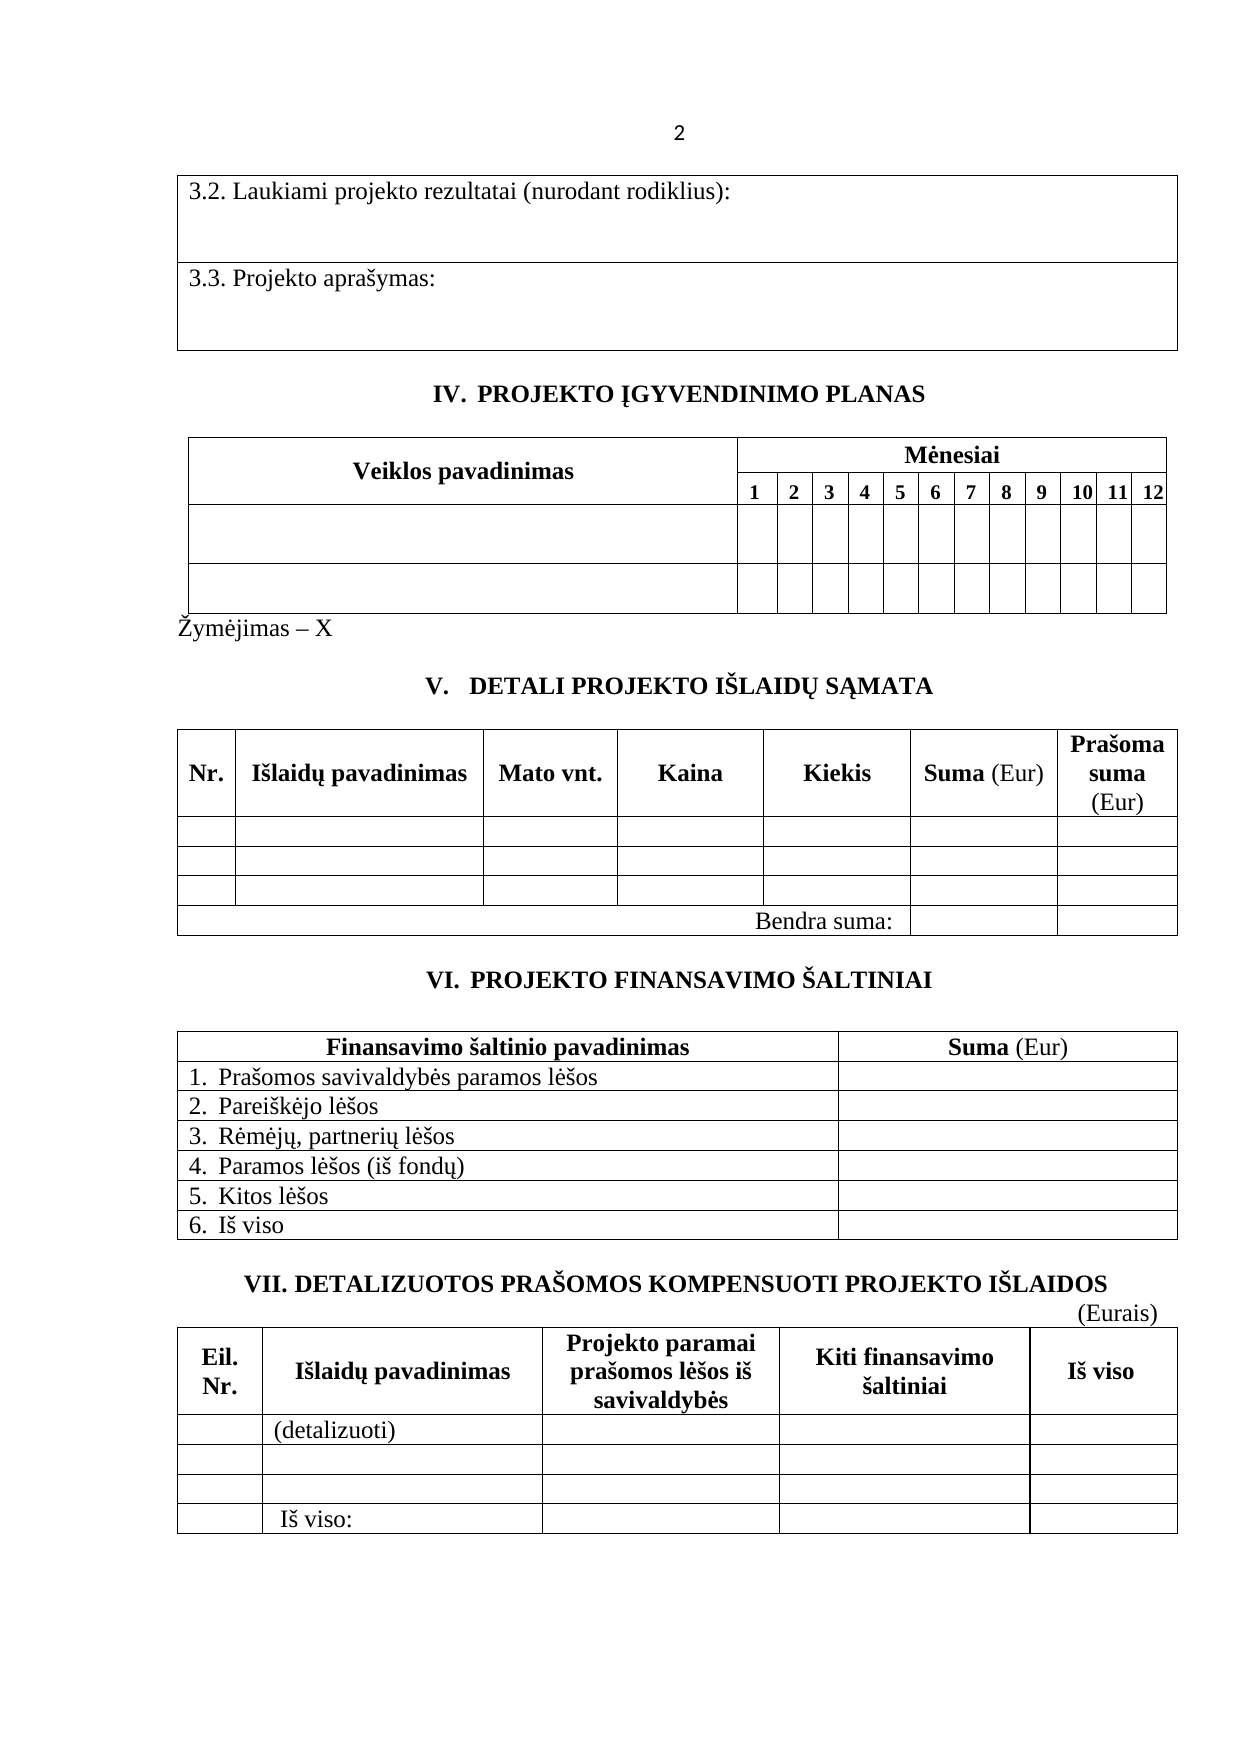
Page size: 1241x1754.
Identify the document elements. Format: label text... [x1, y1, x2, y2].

table_cell [1031, 1415, 1177, 1444]
table_cell 11 [1097, 473, 1131, 504]
table_cell [1058, 876, 1177, 905]
table_cell [1132, 505, 1166, 562]
table_cell 1. Prašomos savivaldybės paramos lėšos [178, 1062, 838, 1090]
table_cell [911, 817, 1057, 846]
table_cell [780, 1445, 1029, 1473]
table_cell 8 [990, 473, 1025, 504]
table_cell 3 [813, 473, 848, 504]
table_cell 10 [1061, 473, 1096, 504]
table_cell [764, 817, 910, 846]
table_cell [780, 1504, 1029, 1533]
table_cell [618, 876, 763, 905]
table_cell [1097, 564, 1131, 612]
table_cell [839, 1091, 1177, 1120]
text VI. PROJEKTO FINANSAVIMO ŠALTINIAI [177, 965, 1181, 993]
table_cell 2 [778, 473, 812, 504]
table_cell [1061, 505, 1096, 562]
table_cell [764, 876, 910, 905]
table_cell [1026, 505, 1060, 562]
table_cell [1031, 1475, 1177, 1503]
text V. DETALI PROJEKTO IŠLAIDŲ SĄMATA [177, 671, 1181, 700]
table_cell [263, 1445, 542, 1473]
table_cell [955, 564, 989, 612]
table_cell [1097, 505, 1131, 562]
table_header Veiklos pavadinimas [189, 438, 737, 504]
table_cell [618, 847, 763, 875]
table_cell [839, 1151, 1177, 1180]
table_cell [839, 1062, 1177, 1090]
table_cell [543, 1415, 779, 1444]
text VII. DETALIZUOTOS PRAŠOMOS KOMPENSUOTI PROJEKTO IŠLAIDOS [177, 1269, 1181, 1298]
text Žymėjimas – X [177, 613, 1181, 642]
table_cell [990, 564, 1025, 612]
table_cell 1 [738, 473, 777, 504]
table_header Mėnesiai [738, 438, 1166, 472]
table_header Nr. [178, 730, 235, 816]
table_header Iš viso [1031, 1328, 1177, 1414]
table_cell [236, 876, 483, 905]
table_cell [1058, 847, 1177, 875]
text IV. PROJEKTO ĮGYVENDINIMO PLANAS [177, 379, 1181, 408]
table_cell 6. Iš viso [178, 1211, 838, 1239]
table_cell [178, 1475, 262, 1503]
table_cell [543, 1504, 779, 1533]
table_cell 6 [919, 473, 954, 504]
table_cell [189, 505, 737, 562]
table_cell [738, 505, 777, 562]
table_cell [911, 876, 1057, 905]
table_cell [780, 1475, 1029, 1503]
table_cell [484, 817, 617, 846]
table_header Suma (Eur) [839, 1032, 1177, 1061]
table_cell [1058, 906, 1177, 935]
table_cell [236, 817, 483, 846]
table_cell 3.2. Laukiami projekto rezultatai (nurodant rodiklius): [178, 176, 1177, 262]
table_cell [839, 1211, 1177, 1239]
table_cell 5 [884, 473, 918, 504]
table_cell [780, 1415, 1029, 1444]
table_cell 9 [1026, 473, 1060, 504]
table_cell [543, 1445, 779, 1473]
table_cell Iš viso: [263, 1504, 542, 1533]
table_cell 12 [1132, 473, 1166, 504]
table_cell [778, 564, 812, 612]
table_header Finansavimo šaltinio pavadinimas [178, 1032, 838, 1061]
table_cell (detalizuoti) [263, 1415, 542, 1444]
table_header Eil. Nr. [178, 1328, 262, 1414]
table_cell 7 [955, 473, 989, 504]
table_cell [919, 564, 954, 612]
table_cell [484, 847, 617, 875]
table_cell [849, 505, 883, 562]
table_cell [263, 1475, 542, 1503]
table_cell 3.3. Projekto aprašymas: [178, 263, 1177, 349]
table_cell [618, 817, 763, 846]
table_cell 4. Paramos lėšos (iš fondų) [178, 1151, 838, 1180]
table_cell [738, 564, 777, 612]
table_header Kiti finansavimo šaltiniai [780, 1328, 1029, 1414]
table_cell 5. Kitos lėšos [178, 1181, 838, 1209]
table_header Projekto paramai prašomos lėšos iš savivaldybės [543, 1328, 779, 1414]
table_cell [764, 847, 910, 875]
table_cell [236, 847, 483, 875]
table_cell [1061, 564, 1096, 612]
text (Eurais) [1077, 1298, 1181, 1327]
table_cell 4 [849, 473, 883, 504]
table_cell [955, 505, 989, 562]
table_cell [543, 1475, 779, 1503]
table_cell Bendra suma: [178, 906, 910, 935]
table_cell [178, 1504, 262, 1533]
table_cell [178, 1445, 262, 1473]
table_cell [911, 847, 1057, 875]
table_cell [1031, 1445, 1177, 1473]
table_cell [1058, 817, 1177, 846]
table_cell 2. Pareiškėjo lėšos [178, 1091, 838, 1120]
table_cell [178, 876, 235, 905]
table_cell [990, 505, 1025, 562]
table_cell [484, 876, 617, 905]
table_cell [178, 1415, 262, 1444]
table_header Mato vnt. [484, 730, 617, 816]
table_cell [911, 906, 1057, 935]
table_cell 3. Rėmėjų, partnerių lėšos [178, 1121, 838, 1150]
table_cell [778, 505, 812, 562]
table_cell [813, 564, 848, 612]
table_cell [839, 1181, 1177, 1209]
table_cell [178, 817, 235, 846]
table_header Kaina [618, 730, 763, 816]
table_cell [839, 1121, 1177, 1150]
table_cell [813, 505, 848, 562]
table_cell [849, 564, 883, 612]
table_cell [178, 847, 235, 875]
table_header Išlaidų pavadinimas [263, 1328, 542, 1414]
table_header Prašoma suma (Eur) [1058, 730, 1177, 816]
table_header Išlaidų pavadinimas [236, 730, 483, 816]
table_header Suma (Eur) [911, 730, 1057, 816]
table_header Kiekis [764, 730, 910, 816]
table_cell [1026, 564, 1060, 612]
table_cell [919, 505, 954, 562]
table_cell [884, 564, 918, 612]
table_cell [1031, 1504, 1177, 1533]
table_cell [1132, 564, 1166, 612]
table_cell [884, 505, 918, 562]
table_cell [189, 564, 737, 612]
